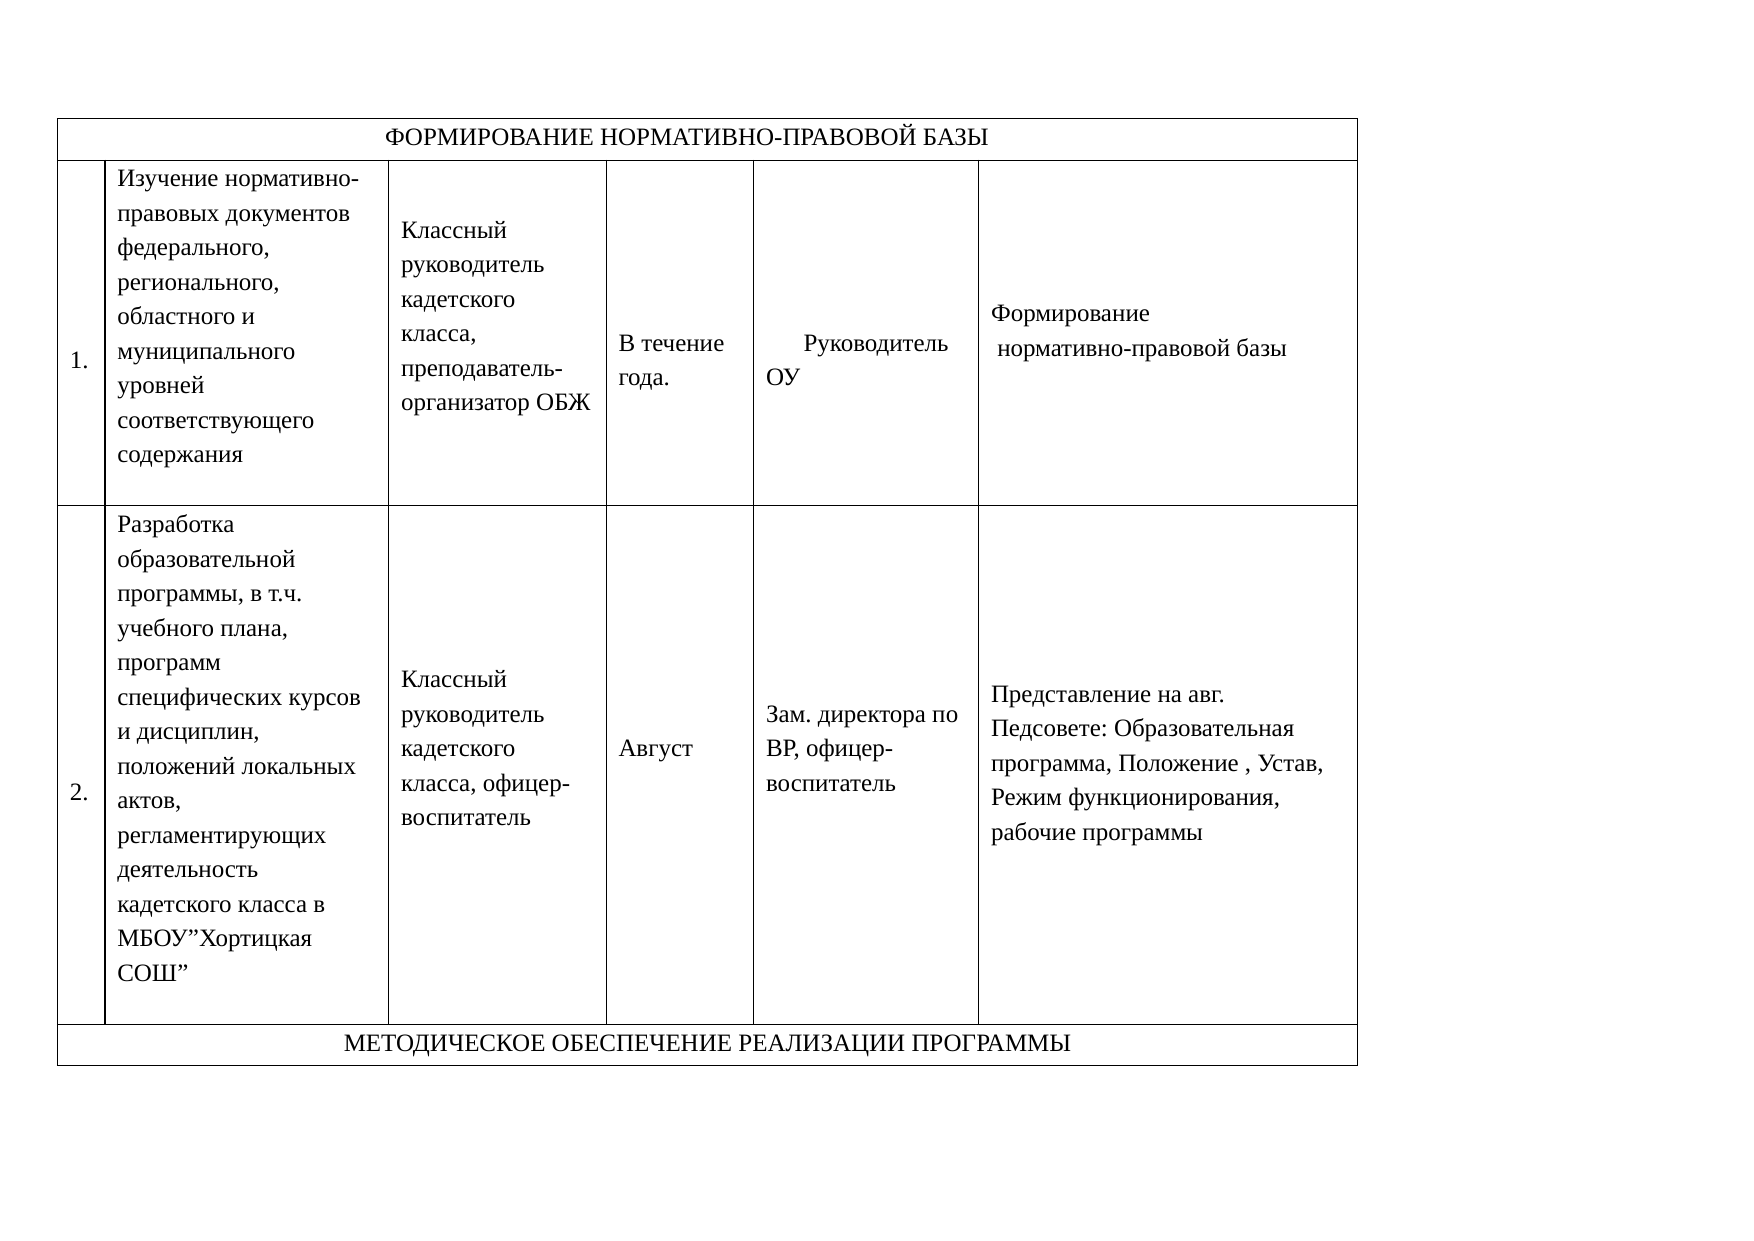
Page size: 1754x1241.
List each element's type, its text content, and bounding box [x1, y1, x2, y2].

table_cell Изучение нормативно-правовых документов федерального, регионального, областного и муниципального уровней соответствующего содержания [106, 161, 388, 505]
table_cell Представление на авг. Педсовете: Образовательная программа, Положение , Устав, Режим функционирования, рабочие программы [979, 506, 1357, 1024]
table_cell 1. [58, 161, 104, 505]
table_cell 2. [58, 506, 104, 1024]
table_cell Руководитель ОУ [754, 161, 978, 505]
table_cell ФОРМИРОВАНИЕ НОРМАТИВНО-ПРАВОВОЙ БАЗЫ [58, 119, 1357, 159]
table_cell Классный руководитель кадетского класса, преподаватель-организатор ОБЖ [389, 161, 606, 505]
table_cell Разработка образовательной программы, в т.ч. учебного плана, программ специфических курсов и дисциплин, положений локальных актов, регламентирующих деятельность кадетского класса в МБОУ”Хортицкая СОШ” [106, 506, 388, 1024]
table_cell Август [607, 506, 753, 1024]
table_cell МЕТОДИЧЕСКОЕ ОБЕСПЕЧЕНИЕ РЕАЛИЗАЦИИ ПРОГРАММЫ [58, 1025, 1357, 1065]
table_cell В течение года. [607, 161, 753, 505]
table_cell Зам. директора по ВР, офицер- воспитатель [754, 506, 978, 1024]
table_cell Классный руководитель кадетского класса, офицер- воспитатель [389, 506, 606, 1024]
table_cell Формирование нормативно-правовой базы [979, 161, 1357, 505]
